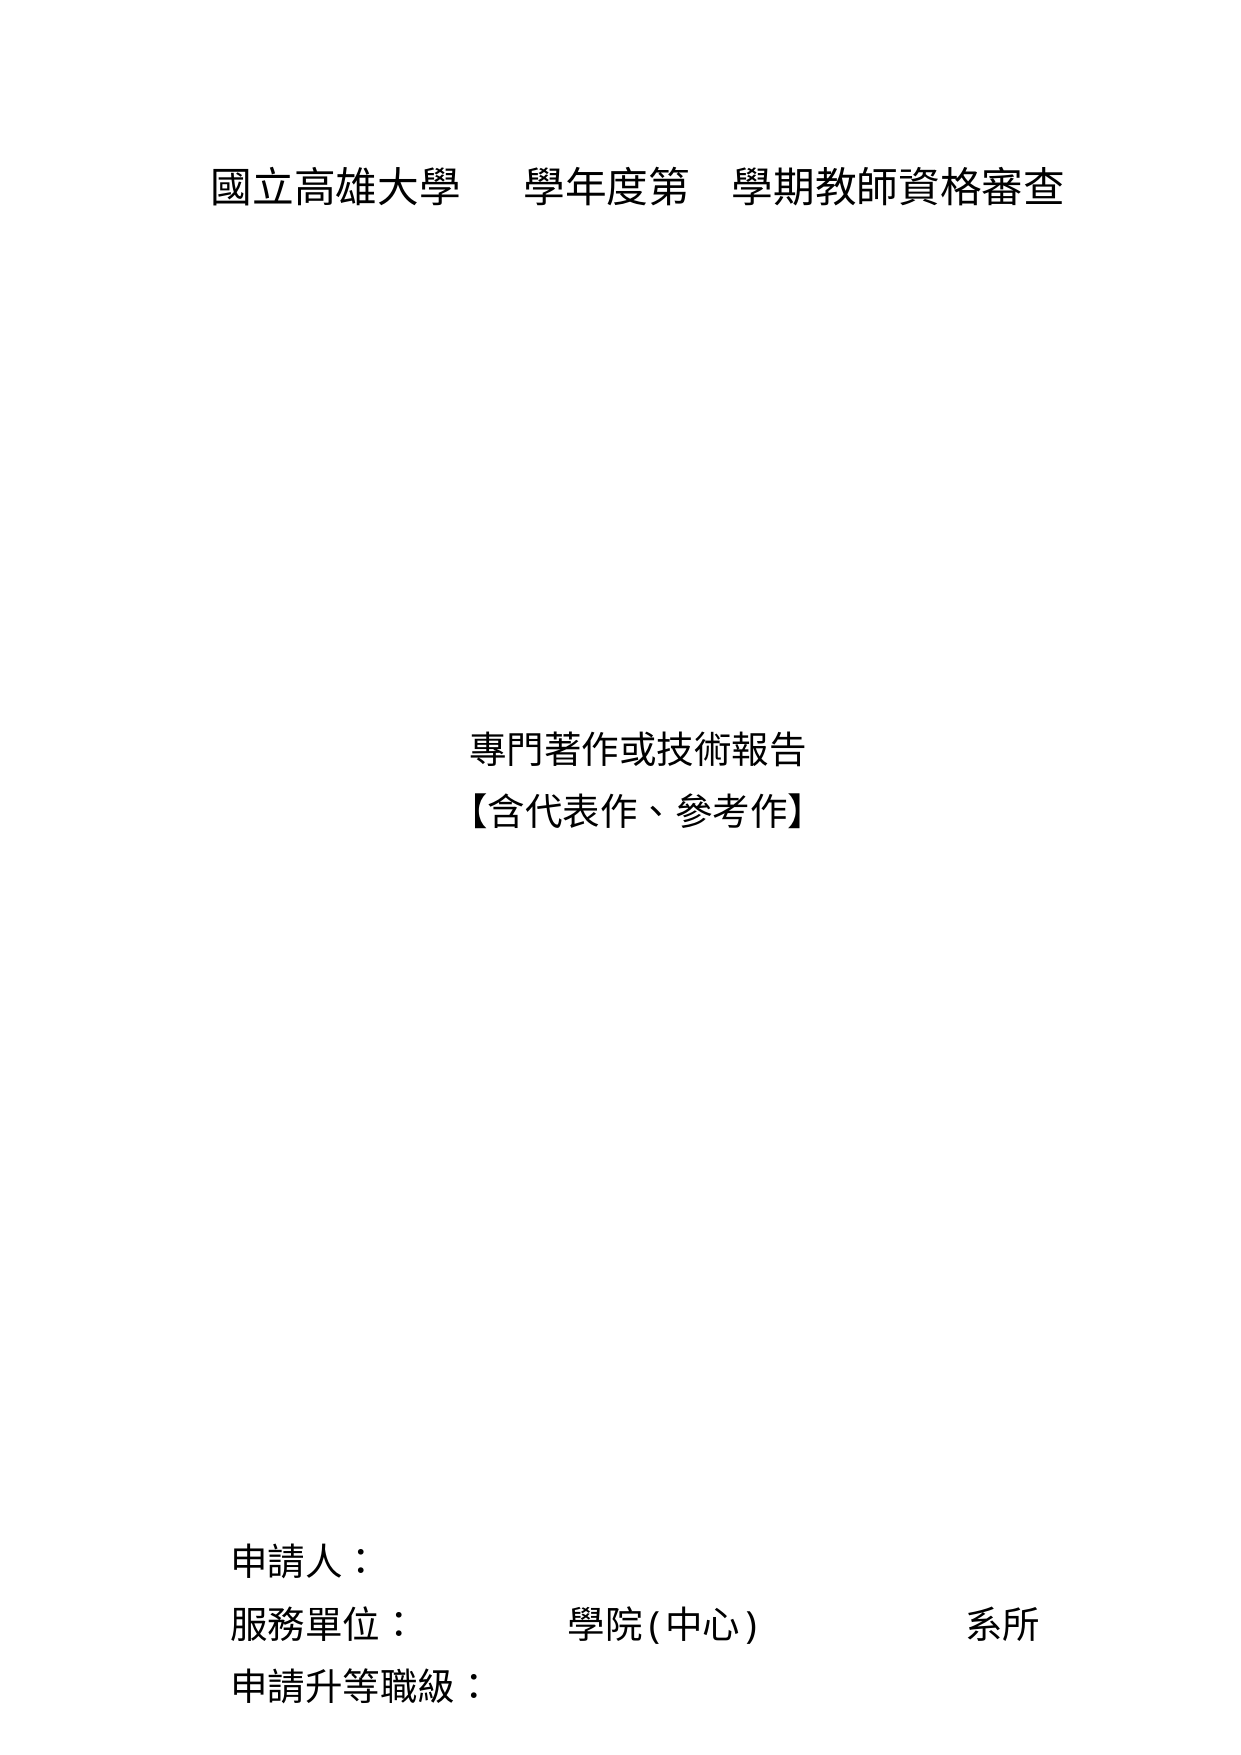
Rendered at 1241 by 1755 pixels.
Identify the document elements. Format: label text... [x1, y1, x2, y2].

text 申請人： [50, 1518, 1225, 1580]
text 服務單位： 學院(中心) 系所 [50, 1580, 1225, 1643]
text 專門著作或技術報告 [50, 705, 1225, 768]
text 國立高雄大學 學年度第 學期教師資格審查 [50, 143, 1225, 205]
text 申請升等職級： [50, 1643, 1225, 1705]
text 【含代表作、參考作】 [50, 768, 1225, 830]
